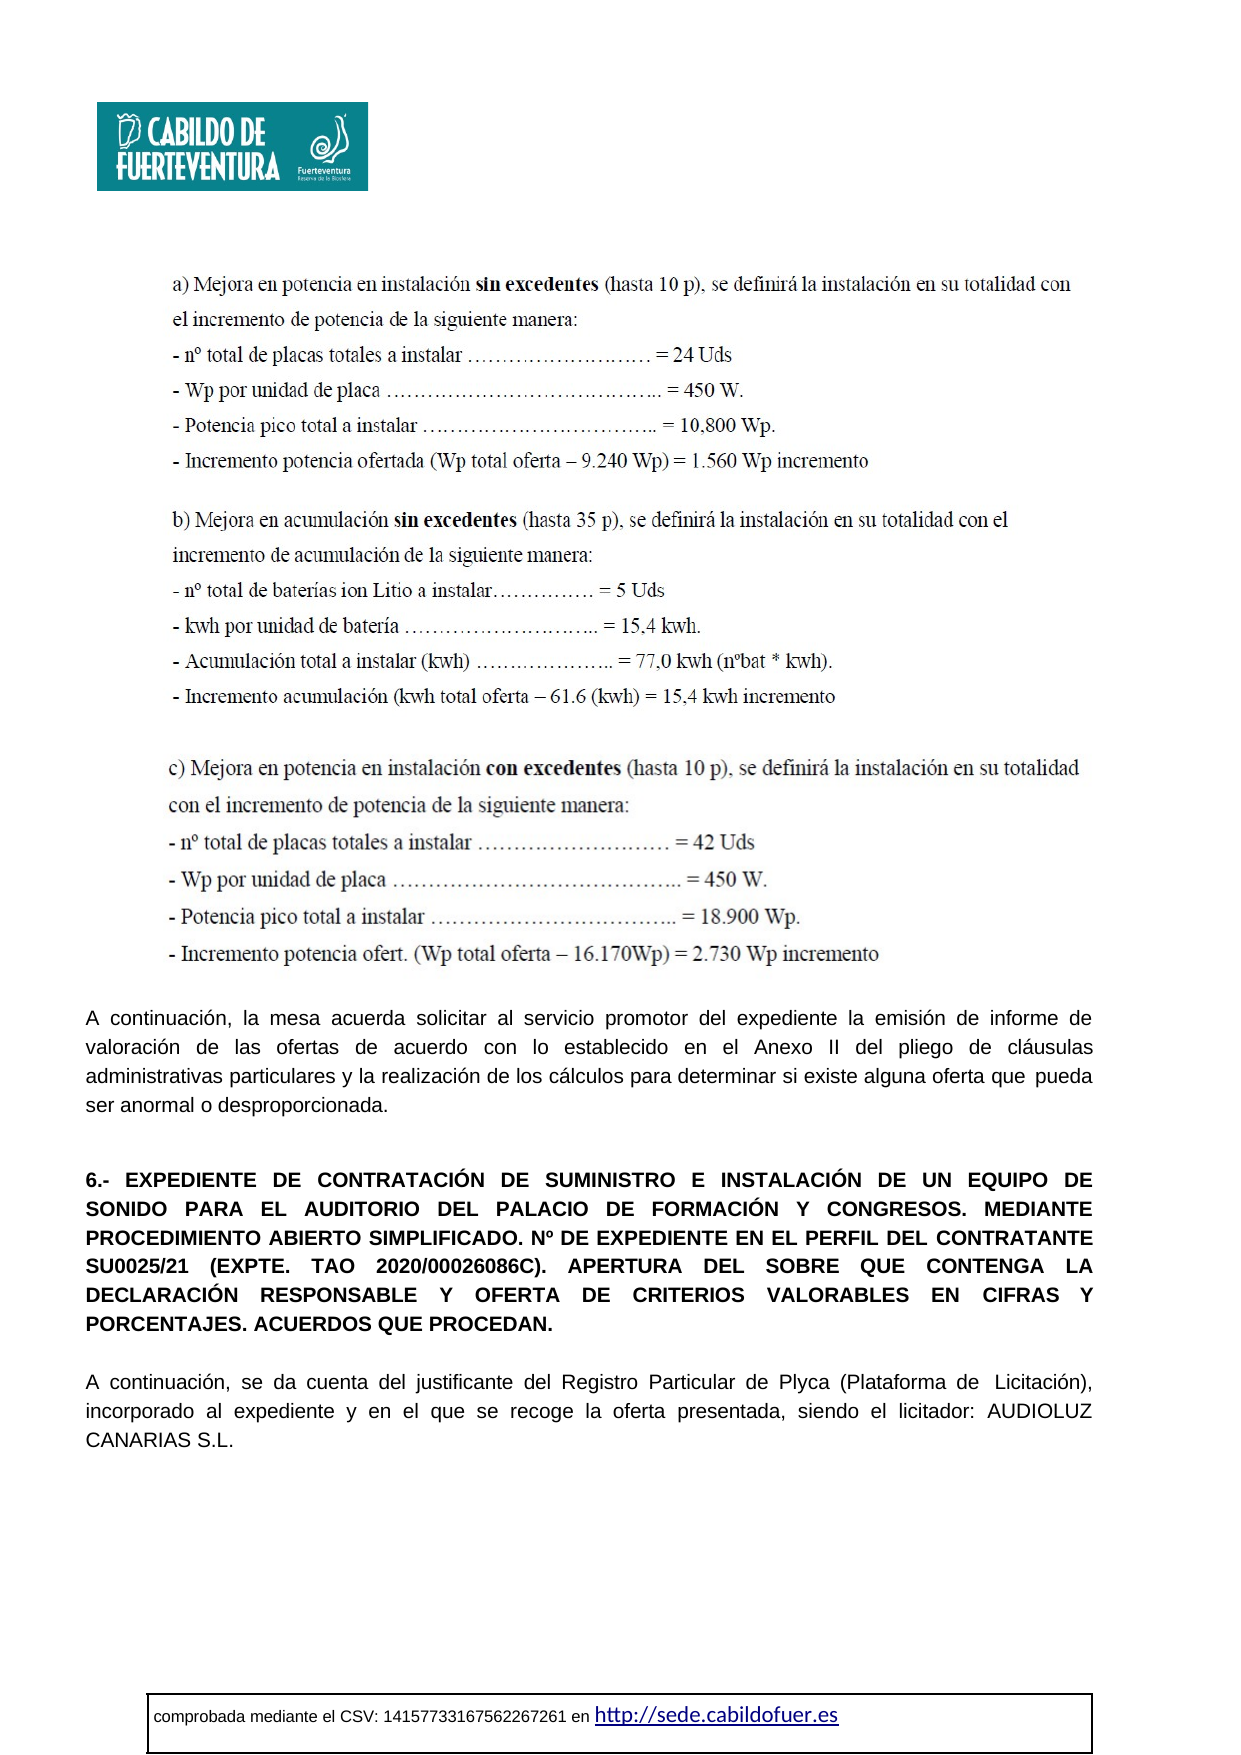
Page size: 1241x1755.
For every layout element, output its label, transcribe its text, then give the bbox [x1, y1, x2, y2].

text A continuación, la mesa acuerda solicitar al servicio promotor del expediente la emisión de informe de valoración de las ofertas de acuerdo con lo establecido en el Anexo II del pliego de cláusulas administrativas particulares y la realización de los cálculos para determinar si existe alguna oferta que pueda ser anormal o desproporcionada. [85, 1006, 1093, 1117]
subtitle 6.- EXPEDIENTE DE CONTRATACIÓN DE SUMINISTRO E INSTALACIÓN DE UN EQUIPO DE SONIDO PARA EL AUDITORIO DEL PALACIO DE FORMACIÓN Y CONGRESOS. MEDIANTE PROCEDIMIENTO ABIERTO SIMPLIFICADO. Nº DE EXPEDIENTE EN EL PERFIL DEL CONTRATANTE SU0025/21 (EXPTE. TAO 2020/00026086C). APERTURA DEL SOBRE QUE CONTENGA LA DECLARACIÓN RESPONSABLE Y OFERTA DE CRITERIOS VALORABLES EN CIFRAS Y PORCENTAJES. ACUERDOS QUE PROCEDAN. [85, 1167, 1093, 1336]
text A continuación, se da cuenta del justificante del Registro Particular de Plyca (Plataforma de Licitación), incorporado al expediente y en el que se recoge la oferta presentada, siendo el licitador: AUDIOLUZ CANARIAS S.L. [85, 1370, 1093, 1452]
